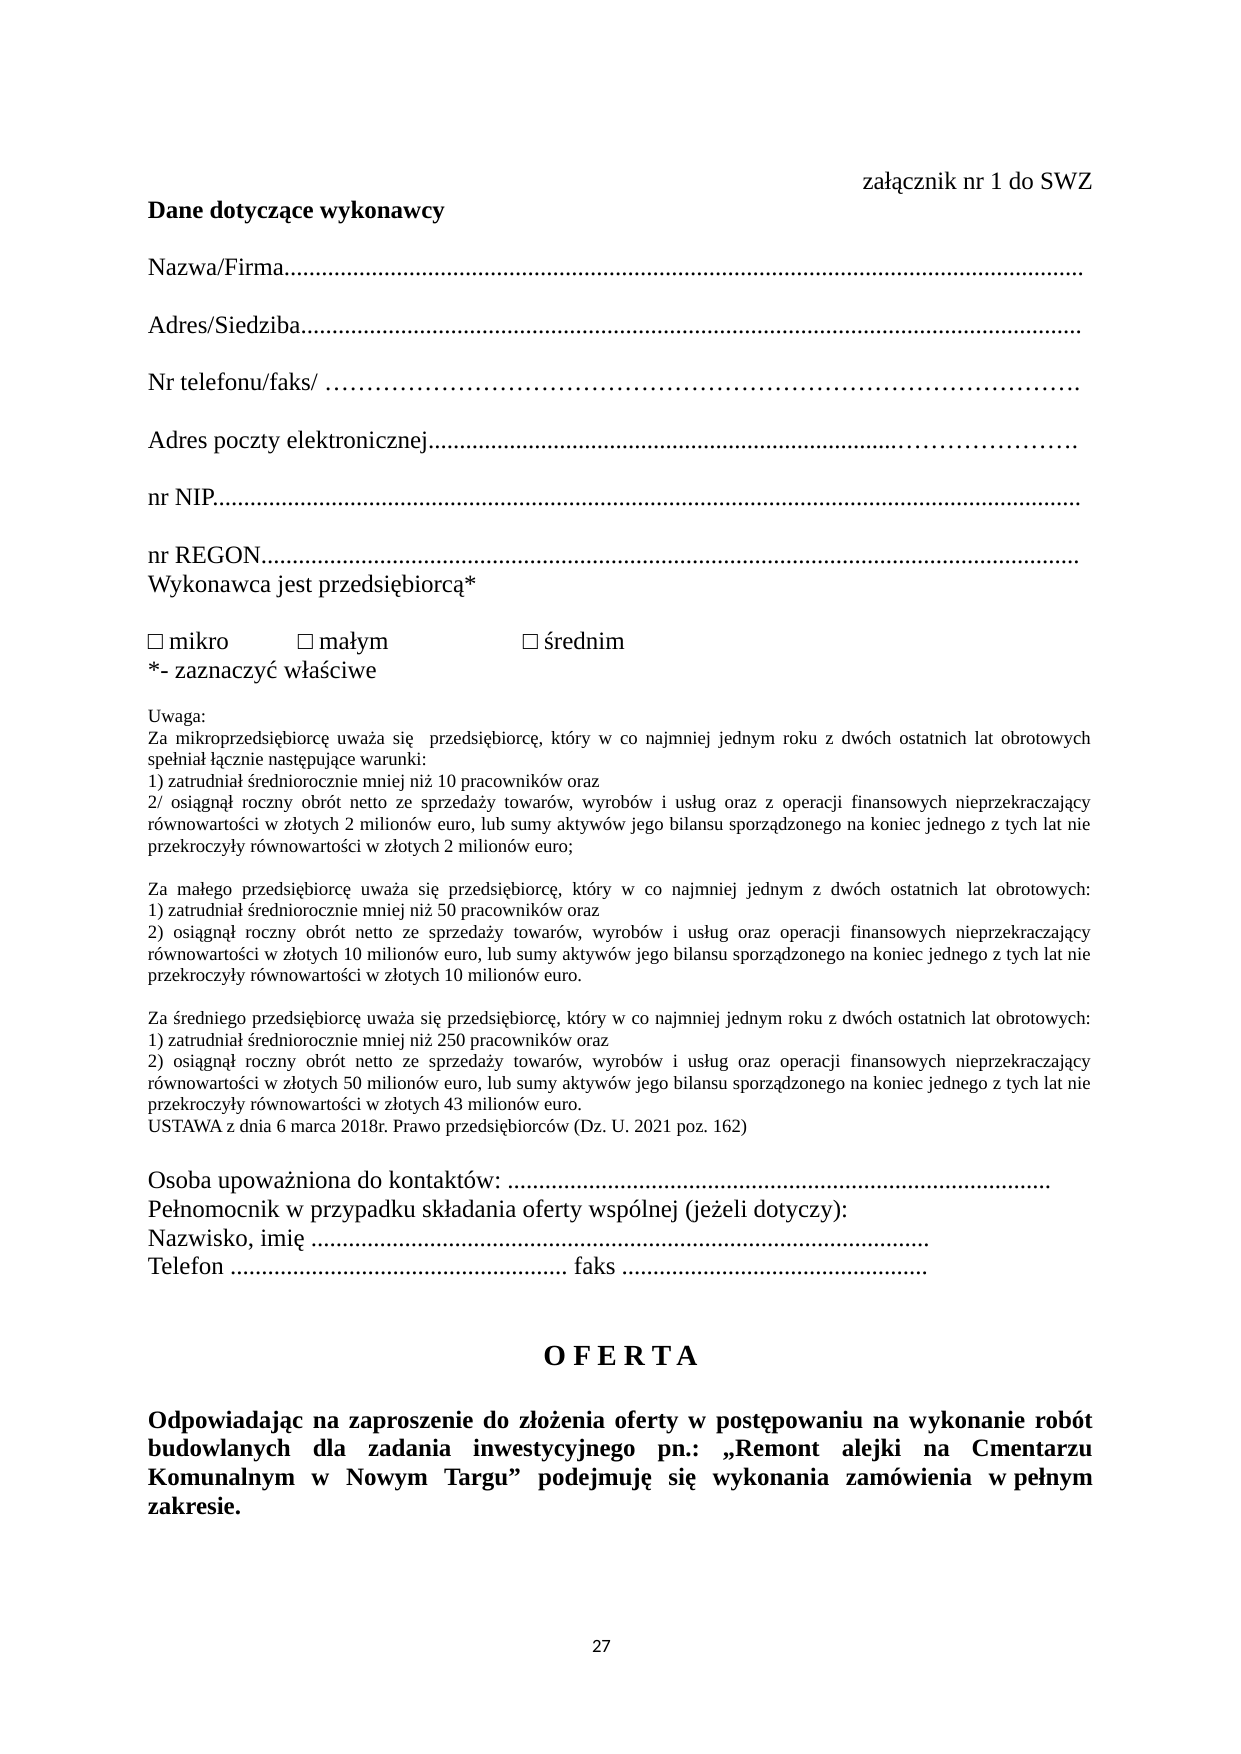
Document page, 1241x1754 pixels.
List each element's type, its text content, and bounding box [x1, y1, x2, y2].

text 2) osiągnął roczny obrót netto ze sprzedaży towarów, wyrobów i usług oraz operacji finansowych nieprzekraczający równowartości w złotych 10 milionów euro, lub sumy aktywów jego bilansu sporządzonego na koniec jednego z tych lat nie przekroczyły równowartości w złotych 10 milionów euro. [148, 921, 1093, 986]
text Uwaga: [148, 705, 1093, 727]
text Nazwisko, imię ................................................................................................... [148, 1223, 1093, 1251]
text Dane dotyczące wykonawcy [148, 195, 1087, 224]
text Osoba upoważniona do kontaktów: ....................................................................................... [148, 1165, 1093, 1194]
text Pełnomocnik w przypadku składania oferty wspólnej (jeżeli dotyczy): [148, 1194, 1093, 1223]
text Za mikroprzedsiębiorcę uważa się przedsiębiorcę, który w co najmniej jednym roku z dwóch ostatnich lat obrotowych spełniał łącznie następujące warunki: [148, 727, 1093, 770]
text nr NIP........................................................................................................................................... [148, 482, 1087, 511]
text 2/ osiągnął roczny obrót netto ze sprzedaży towarów, wyrobów i usług oraz z operacji finansowych nieprzekraczający równowartości w złotych 2 milionów euro, lub sumy aktywów jego bilansu sporządzonego na koniec jednego z tych lat nie przekroczyły równowartości w złotych 2 milionów euro; [148, 791, 1093, 856]
text Telefon ...................................................... faks ................................................. [148, 1251, 1093, 1280]
text Odpowiadając na zaproszenie do złożenia oferty w postępowaniu na wykonanie robót budowlanych dla zadania inwestycyjnego pn.: „Remont alejki na Cmentarzu Komunalnym w Nowym Targu” podejmuję się wykonania zamówienia w pełnym zakresie. [148, 1405, 1093, 1520]
text □ mikro □ małym □ średnim [148, 626, 1093, 655]
text Wykonawca jest przedsiębiorcą* [148, 569, 1093, 597]
text Adres poczty elektronicznej...........................................................................…………………. [148, 425, 1087, 454]
text Za małego przedsiębiorcę uważa się przedsiębiorcę, który w co najmniej jednym z dwóch ostatnich lat obrotowych: 1) zatrudniał średniorocznie mniej niż 50 pracowników oraz [148, 878, 1093, 921]
text nr REGON................................................................................................................................... [148, 540, 1087, 569]
text załącznik nr 1 do SWZ [811, 166, 1093, 195]
text 2) osiągnął roczny obrót netto ze sprzedaży towarów, wyrobów i usług oraz operacji finansowych nieprzekraczający równowartości w złotych 50 milionów euro, lub sumy aktywów jego bilansu sporządzonego na koniec jednego z tych lat nie przekroczyły równowartości w złotych 43 milionów euro. [148, 1050, 1093, 1115]
text Za średniego przedsiębiorcę uważa się przedsiębiorcę, który w co najmniej jednym roku z dwóch ostatnich lat obrotowych: 1) zatrudniał średniorocznie mniej niż 250 pracowników oraz [148, 1007, 1093, 1050]
text 1) zatrudniał średniorocznie mniej niż 10 pracowników oraz [148, 770, 1093, 791]
text O F E R T A [148, 1338, 1093, 1371]
text Nazwa/Firma................................................................................................................................ [148, 252, 1087, 281]
text Adres/Siedziba............................................................................................................................. [148, 310, 1087, 339]
text USTAWA z dnia 6 marca 2018r. Prawo przedsiębiorców (Dz. U. 2021 poz. 162) [148, 1115, 1093, 1136]
text *- zaznaczyć właściwe [148, 655, 1093, 684]
text Nr telefonu/faks/ ………………………………………………………………………………. [148, 367, 1087, 396]
